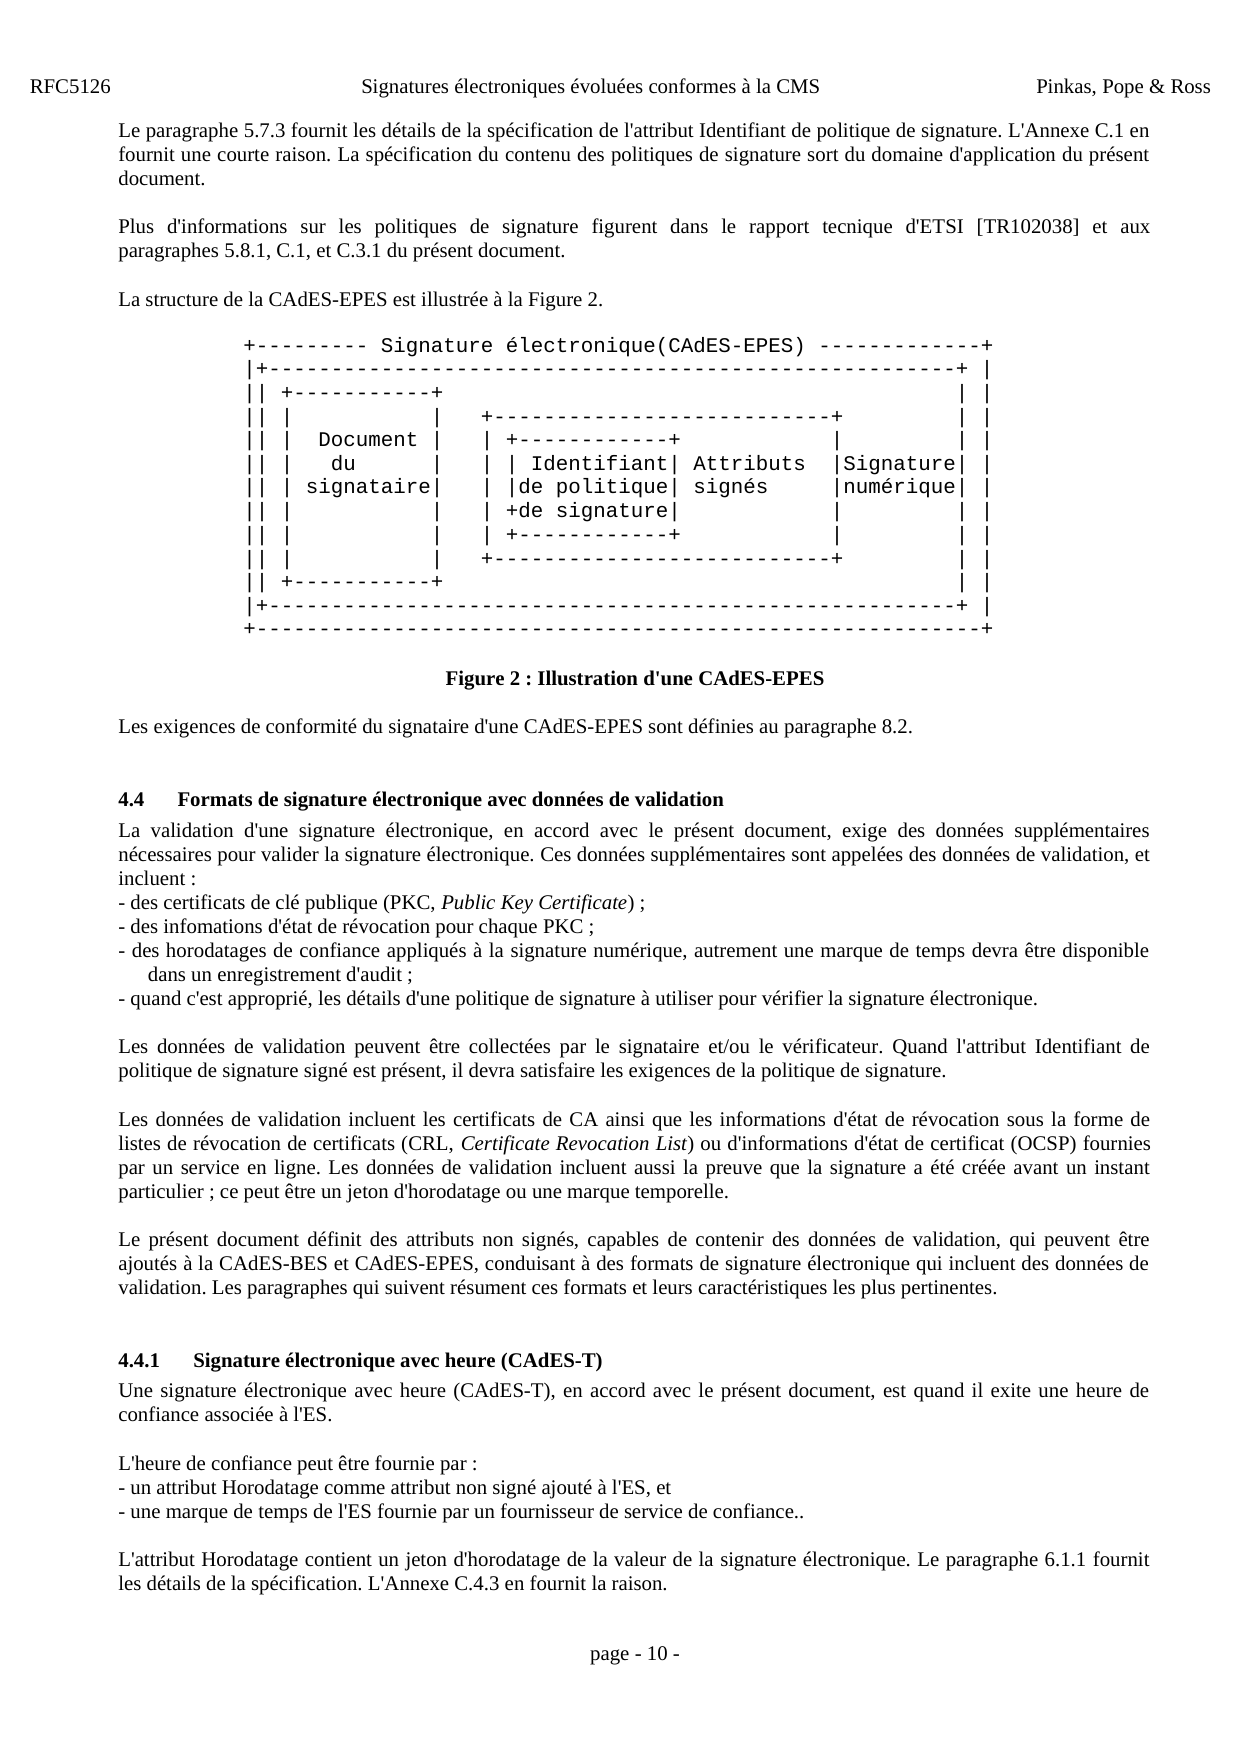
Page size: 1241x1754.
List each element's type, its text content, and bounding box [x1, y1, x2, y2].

subtitle 4.4 Formats de signature électronique avec données de validation [118, 787, 1152, 811]
text || | | | +de signature| | | | [118, 500, 1152, 524]
text +----------------------------------------------------------+ [118, 618, 1152, 642]
text || | | +---------------------------+ | | [118, 406, 1152, 429]
text || | du | | | Identifiant| Attributs |Signature| | [118, 453, 1152, 477]
text |+-------------------------------------------------------+ | [118, 358, 1152, 382]
text - des infomations d'état de révocation pour chaque PKC ; [118, 914, 1152, 938]
text - des certificats de clé publique (PKC, Public Key Certificate) ; [118, 890, 1152, 914]
text Plus d'informations sur les politiques de signature figurent dans le rapport tecnique d'ETSI [TR102038] et aux paragraphes 5.8.1, C.1, et C.3.1 du présent document. [118, 214, 1152, 262]
text Une signature électronique avec heure (CAdES-T), en accord avec le présent document, est quand il exite une heure de confiance associée à l'ES. [118, 1378, 1152, 1426]
text La structure de la CAdES-EPES est illustrée à la Figure 2. [118, 287, 1152, 311]
text Le paragraphe 5.7.3 fournit les détails de la spécification de l'attribut Identifiant de politique de signature. L'Annexe C.1 en fournit une courte raison. La spécification du contenu des politiques de signature sort du domaine d'application du présent document. [118, 118, 1152, 190]
text Le présent document définit des attributs non signés, capables de contenir des données de validation, qui peuvent être ajoutés à la CAdES-BES et CAdES-EPES, conduisant à des formats de signature électronique qui incluent des données de validation. Les paragraphes qui suivent résument ces formats et leurs caractéristiques les plus pertinentes. [118, 1227, 1152, 1299]
text |+-------------------------------------------------------+ | [118, 595, 1152, 618]
text +--------- Signature électronique(CAdES-EPES) -------------+ [118, 335, 1152, 358]
text || +-----------+ | | [118, 571, 1152, 595]
text Les données de validation peuvent être collectées par le signataire et/ou le vérificateur. Quand l'attribut Identifiant de politique de signature signé est présent, il devra satisfaire les exigences de la politique de signature. [118, 1034, 1152, 1082]
text || | signataire| | |de politique| signés |numérique| | [118, 477, 1152, 500]
text - des horodatages de confiance appliqués à la signature numérique, autrement une marque de temps devra être disponible dans un enregistrement d'audit ; [118, 938, 1152, 986]
text || | | | +------------+ | | | [118, 524, 1152, 547]
text - une marque de temps de l'ES fournie par un fournisseur de service de confiance.. [118, 1499, 1152, 1523]
text L'heure de confiance peut être fournie par : [118, 1451, 1152, 1474]
text - un attribut Horodatage comme attribut non signé ajouté à l'ES, et [118, 1474, 1152, 1499]
text || +-----------+ | | [118, 382, 1152, 406]
text Les exigences de conformité du signataire d'une CAdES-EPES sont définies au paragraphe 8.2. [118, 714, 1152, 738]
text La validation d'une signature électronique, en accord avec le présent document, exige des données supplémentaires nécessaires pour valider la signature électronique. Ces données supplémentaires sont appelées des données de validation, et incluent : [118, 818, 1152, 890]
text || | | +---------------------------+ | | [118, 547, 1152, 571]
text Les données de validation incluent les certificats de CA ainsi que les informations d'état de révocation sous la forme de listes de révocation de certificats (CRL, Certificate Revocation List) ou d'informations d'état de certificat (OCSP) fournies par un service en ligne. Les données de validation incluent aussi la preuve que la signature a été créée avant un instant particulier ; ce peut être un jeton d'horodatage ou une marque temporelle. [118, 1106, 1152, 1203]
text - quand c'est approprié, les détails d'une politique de signature à utiliser pour vérifier la signature électronique. [118, 986, 1152, 1010]
text L'attribut Horodatage contient un jeton d'horodatage de la valeur de la signature électronique. Le paragraphe 6.1.1 fournit les détails de la spécification. L'Annexe C.4.3 en fournit la raison. [118, 1547, 1152, 1595]
subtitle 4.4.1 Signature électronique avec heure (CAdES-T) [118, 1348, 1152, 1372]
subtitle Figure 2 : Illustration d'une CAdES-EPES [118, 666, 1152, 690]
text || | Document | | +------------+ | | | [118, 429, 1152, 453]
